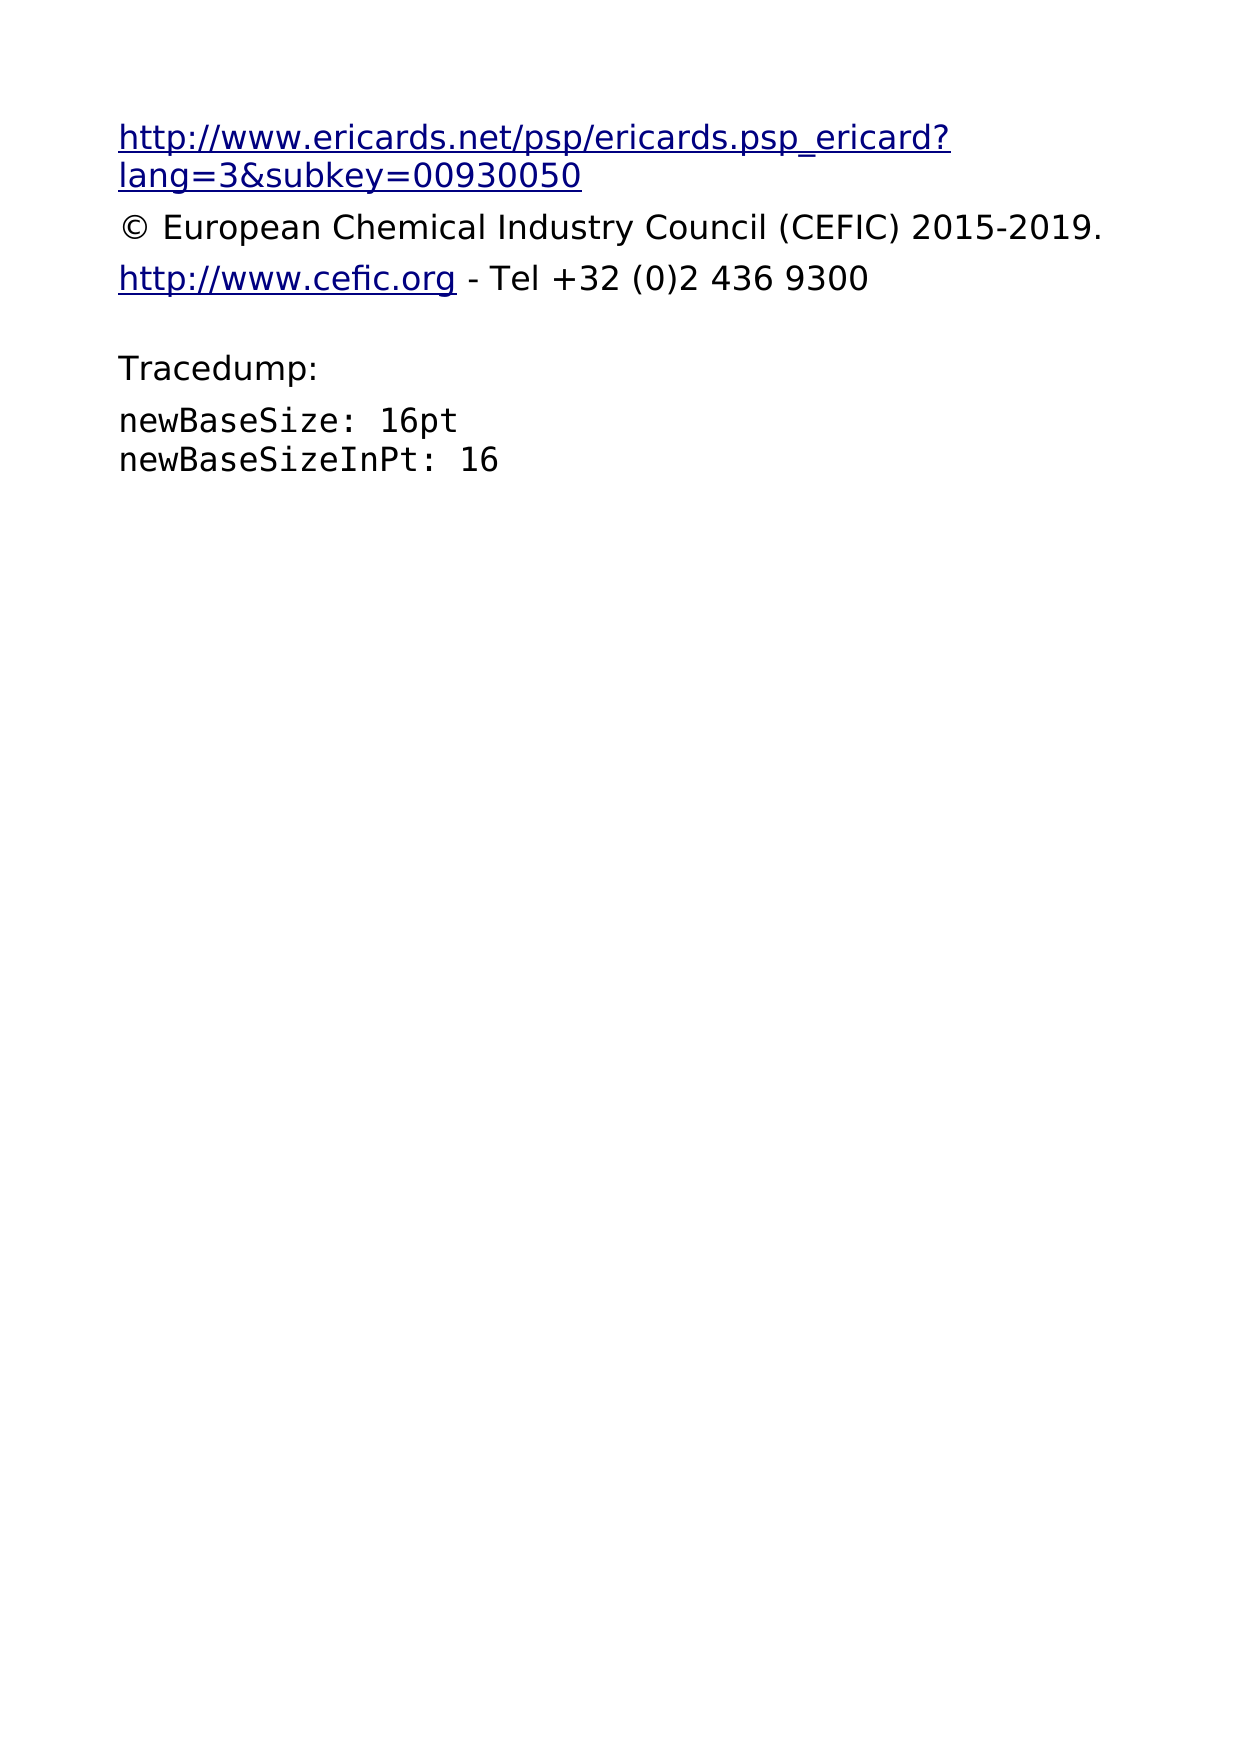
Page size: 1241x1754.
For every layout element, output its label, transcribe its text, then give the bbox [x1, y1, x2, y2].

text Tracedump: [118, 311, 1122, 389]
text http://www.cefic.org - Tel +32 (0)2 436 9300 [118, 260, 1122, 298]
text newBaseSize: 16pt newBaseSizeInPt: 16 [118, 401, 1122, 479]
text http://www.ericards.net/psp/ericards.psp_ericard?lang=3&subkey=00930050 [118, 118, 1122, 196]
text © European Chemical Industry Council (CEFIC) 2015-2019. [118, 208, 1122, 247]
